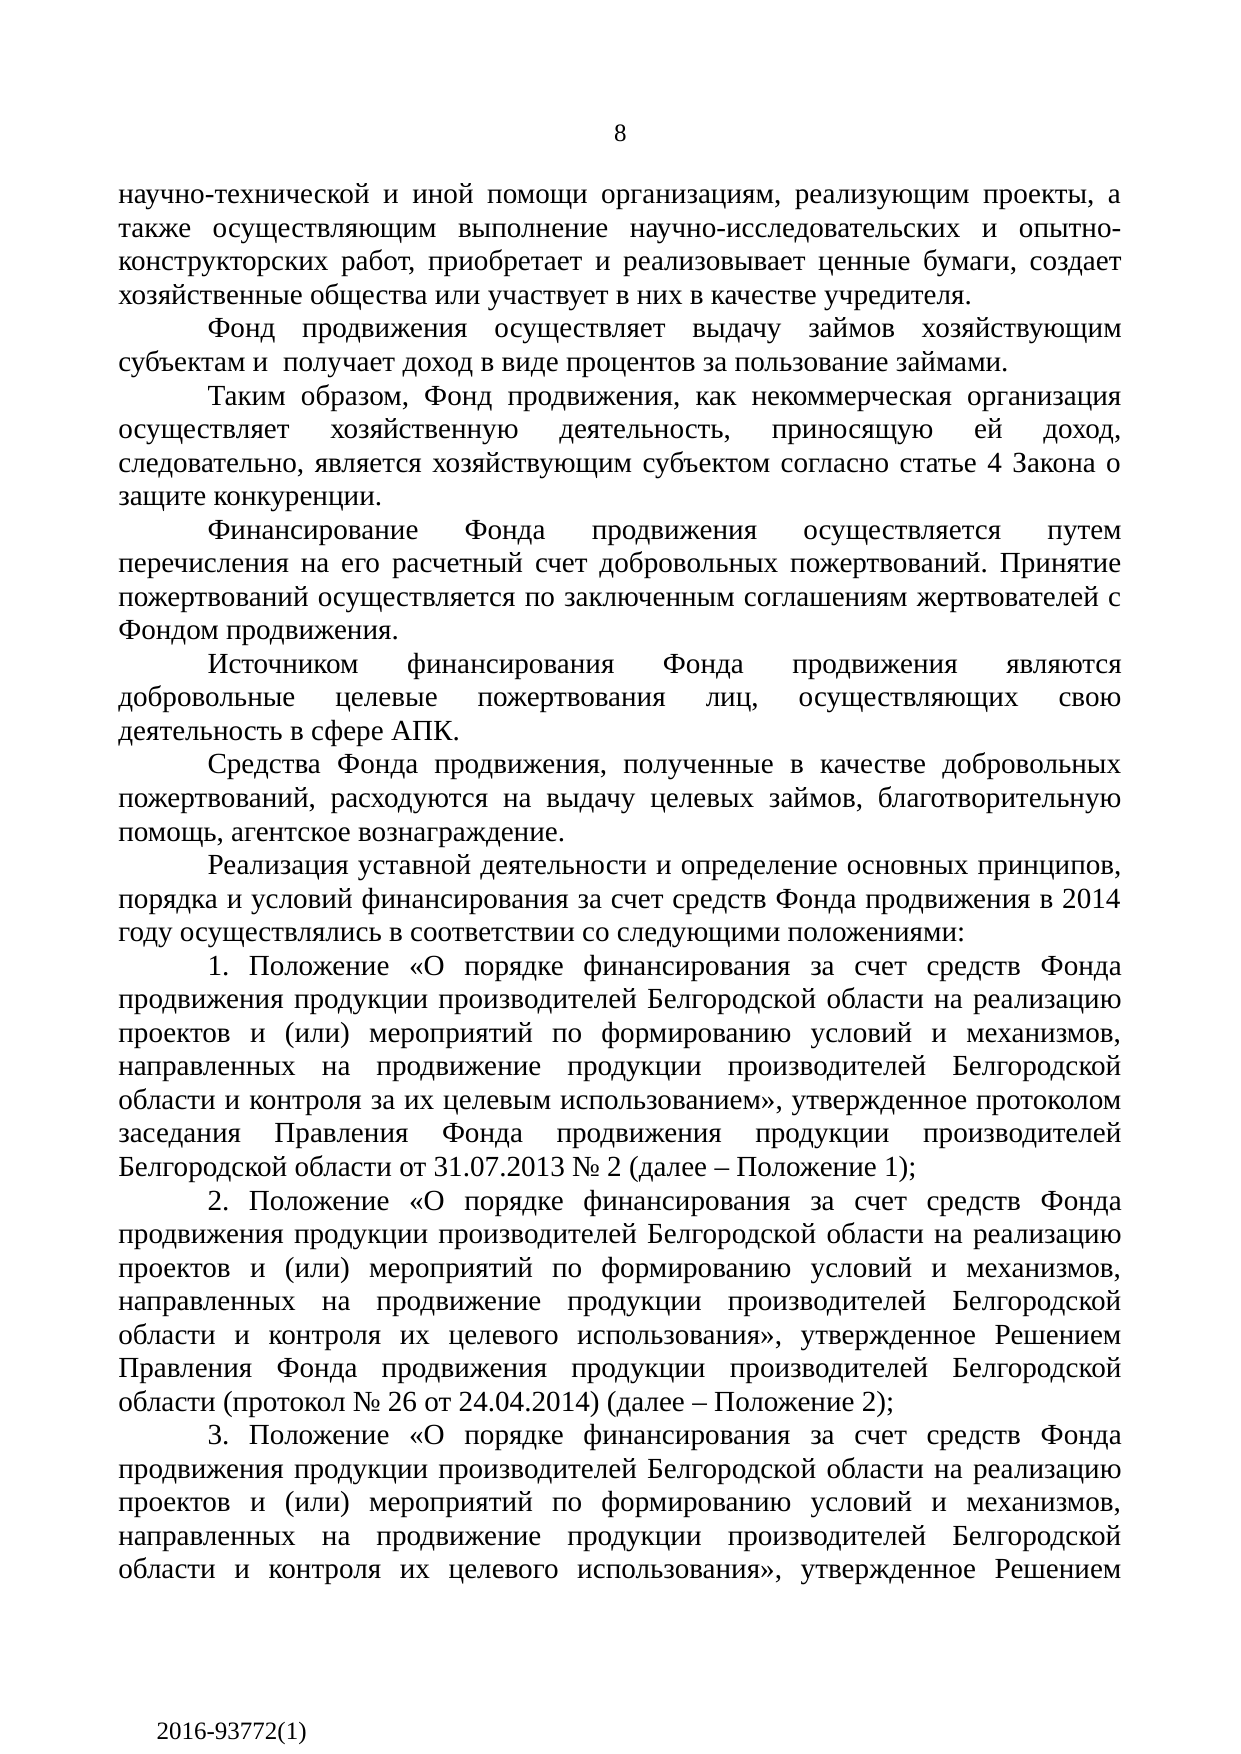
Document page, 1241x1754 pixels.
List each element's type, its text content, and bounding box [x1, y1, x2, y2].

text научно-технической и иной помощи организациям, реализующим проекты, а также осуществляющим выполнение научно-исследовательских и опытно-конструкторских работ, приобретает и реализовывает ценные бумаги, создает хозяйственные общества или участвует в них в качестве учредителя. [118, 176, 1122, 311]
text Таким образом, Фонд продвижения, как некоммерческая организация осуществляет хозяйственную деятельность, приносящую ей доход, следовательно, является хозяйствующим субъектом согласно статье 4 Закона о защите конкуренции. [118, 378, 1122, 512]
text 3. Положение «О порядке финансирования за счет средств Фонда продвижения продукции производителей Белгородской области на реализацию проектов и (или) мероприятий по формированию условий и механизмов, направленных на продвижение продукции производителей Белгородской области и контроля их целевого использования», утвержденное Решением [118, 1417, 1122, 1585]
text 2. Положение «О порядке финансирования за счет средств Фонда продвижения продукции производителей Белгородской области на реализацию проектов и (или) мероприятий по формированию условий и механизмов, направленных на продвижение продукции производителей Белгородской области и контроля их целевого использования», утвержденное Решением Правления Фонда продвижения продукции производителей Белгородской области (протокол № 26 от 24.04.2014) (далее – Положение 2); [118, 1183, 1122, 1417]
text Средства Фонда продвижения, полученные в качестве добровольных пожертвований, расходуются на выдачу целевых займов, благотворительную помощь, агентское вознаграждение. [118, 747, 1122, 847]
text Фонд продвижения осуществляет выдачу займов хозяйствующим субъектам и получает доход в виде процентов за пользование займами. [118, 311, 1122, 378]
text Реализация уставной деятельности и определение основных принципов, порядка и условий финансирования за счет средств Фонда продвижения в 2014 году осуществлялись в соответствии со следующими положениями: [118, 847, 1122, 948]
text Финансирование Фонда продвижения осуществляется путем перечисления на его расчетный счет добровольных пожертвований. Принятие пожертвований осуществляется по заключенным соглашениям жертвователей с Фондом продвижения. [118, 512, 1122, 646]
text Источником финансирования Фонда продвижения являются добровольные целевые пожертвования лиц, осуществляющих свою деятельность в сфере АПК. [118, 646, 1122, 747]
text 1. Положение «О порядке финансирования за счет средств Фонда продвижения продукции производителей Белгородской области на реализацию проектов и (или) мероприятий по формированию условий и механизмов, направленных на продвижение продукции производителей Белгородской области и контроля за их целевым использованием», утвержденное протоколом заседания Правления Фонда продвижения продукции производителей Белгородской области от 31.07.2013 № 2 (далее – Положение 1); [118, 948, 1122, 1183]
